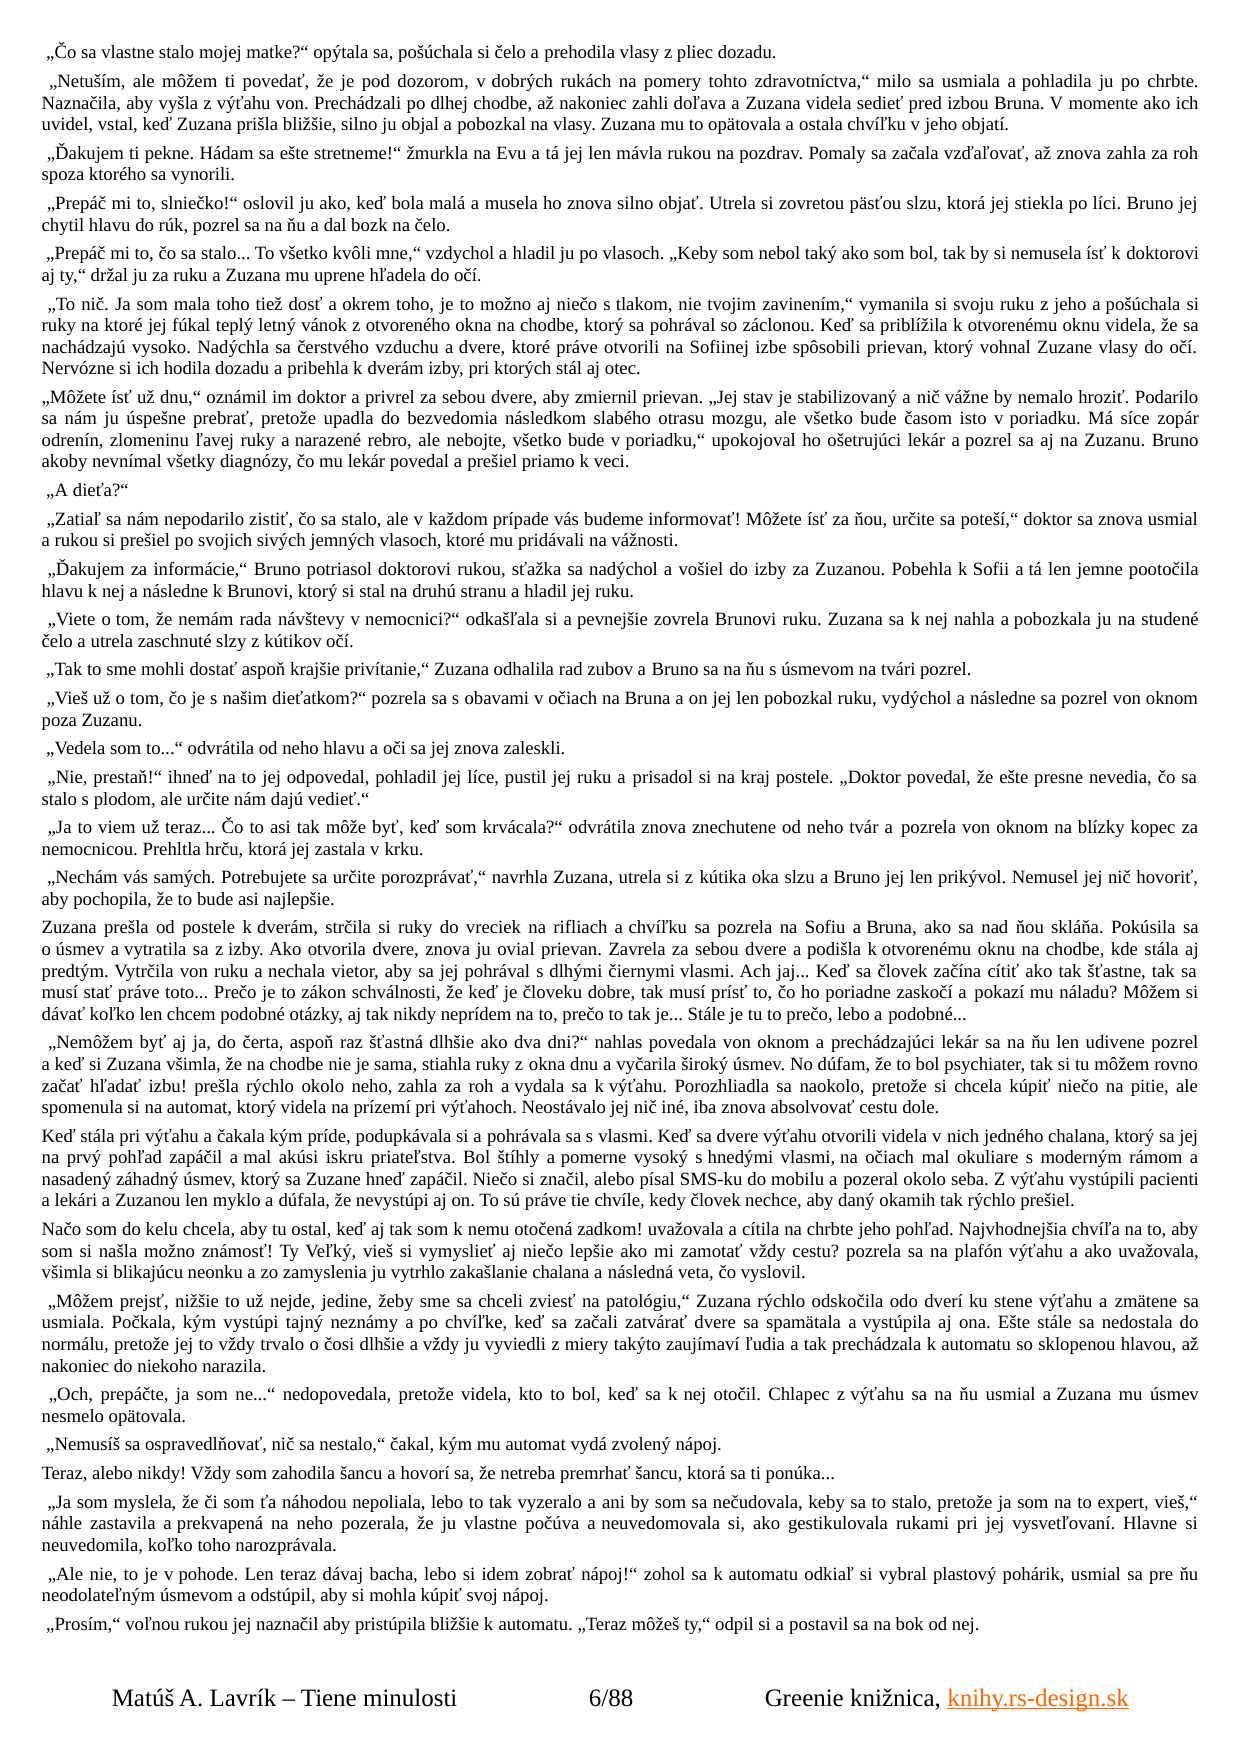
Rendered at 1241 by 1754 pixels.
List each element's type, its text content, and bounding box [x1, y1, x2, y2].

text „Ale nie, to je v pohode. Len teraz dávaj bacha, lebo si idem zobrať nápoj!“ zohol sa k automatu odkiaľ si vybral plastový pohárik, usmial sa pre ňu neodolateľným úsmevom a odstúpil, aby si mohla kúpiť svoj nápoj. [41, 1562, 1199, 1606]
text „Môžem prejsť, nižšie to už nejde, jedine, žeby sme sa chceli zviesť na patológiu,“ Zuzana rýchlo odskočila odo dverí ku stene výťahu a zmätene sa usmiala. Počkala, kým vystúpi tajný neznámy a po chvíľke, keď sa začali zatvárať dvere sa spamätala a vystúpila aj ona. Ešte stále sa nedostala do normálu, pretože jej to vždy trvalo o čosi dlhšie a vždy ju vyviedli z miery takýto zaujímaví ľudia a tak prechádzala k automatu so sklopenou hlavou, až nakoniec do niekoho narazila. [41, 1290, 1199, 1376]
text „To nič. Ja som mala toho tiež dosť a okrem toho, je to možno aj niečo s tlakom, nie tvojim zavinením,“ vymanila si svoju ruku z jeho a pošúchala si ruky na ktoré jej fúkal teplý letný vánok z otvoreného okna na chodbe, ktorý sa pohrával so záclonou. Keď sa priblížila k otvorenému oknu videla, že sa nachádzajú vysoko. Nadýchla sa čerstvého vzduchu a dvere, ktoré práve otvorili na Sofiinej izbe spôsobili prievan, ktorý vohnal Zuzane vlasy do očí. Nervózne si ich hodila dozadu a pribehla k dverám izby, pri ktorých stál aj otec. [41, 292, 1199, 379]
text „Tak to sme mohli dostať aspoň krajšie privítanie,“ Zuzana odhalila rad zubov a Bruno sa na ňu s úsmevom na tvári pozrel. [41, 658, 1199, 680]
text „Ja to viem už teraz... Čo to asi tak môže byť, keď som krvácala?“ odvrátila znova znechutene od neho tvár a pozrela von oknom na blízky kopec za nemocnicou. Prehltla hrču, ktorá jej zastala v krku. [41, 816, 1199, 859]
text „Ďakujem ti pekne. Hádam sa ešte stretneme!“ žmurkla na Evu a tá jej len mávla rukou na pozdrav. Pomaly sa začala vzďaľovať, až znova zahla za roh spoza ktorého sa vynorili. [41, 142, 1199, 185]
text „Nechám vás samých. Potrebujete sa určite porozprávať,“ navrhla Zuzana, utrela si z kútika oka slzu a Bruno jej len prikývol. Nemusel jej nič hovoriť, aby pochopila, že to bude asi najlepšie. [41, 866, 1199, 909]
text „Vedela som to...“ odvrátila od neho hlavu a oči sa jej znova zaleskli. [41, 737, 1199, 759]
text „Vieš už o tom, čo je s našim dieťatkom?“ pozrela sa s obavami v očiach na Bruna a on jej len pobozkal ruku, vydýchol a následne sa pozrel von oknom poza Zuzanu. [41, 687, 1199, 730]
text „Ja som myslela, že či som ťa náhodou nepoliala, lebo to tak vyzeralo a ani by som sa nečudovala, keby sa to stalo, pretože ja som na to expert, vieš,“ náhle zastavila a prekvapená na neho pozerala, že ju vlastne počúva a neuvedomovala si, ako gestikulovala rukami pri jej vysvetľovaní. Hlavne si neuvedomila, koľko toho narozprávala. [41, 1491, 1199, 1555]
text Keď stála pri výťahu a čakala kým príde, podupkávala si a pohrávala sa s vlasmi. Keď sa dvere výťahu otvorili videla v nich jedného chalana, ktorý sa jej na prvý pohľad zapáčil a mal akúsi iskru priateľstva. Bol štíhly a pomerne vysoký s hnedými vlasmi, na očiach mal okuliare s moderným rámom a nasadený záhadný úsmev, ktorý sa Zuzane hneď zapáčil. Niečo si značil, alebo písal SMS-ku do mobilu a pozeral okolo seba. Z výťahu vystúpili pacienti a lekári a Zuzanou len myklo a dúfala, že nevystúpi aj on. To sú práve tie chvíle, kedy človek nechce, aby daný okamih tak rýchlo prešiel. [41, 1125, 1199, 1211]
text „Prepáč mi to, čo sa stalo... To všetko kvôli mne,“ vzdychol a hladil ju po vlasoch. „Keby som nebol taký ako som bol, tak by si nemusela ísť k doktorovi aj ty,“ držal ju za ruku a Zuzana mu uprene hľadela do očí. [41, 242, 1199, 285]
text „Môžete ísť už dnu,“ oznámil im doktor a privrel za sebou dvere, aby zmiernil prievan. „Jej stav je stabilizovaný a nič vážne by nemalo hroziť. Podarilo sa nám ju úspešne prebrať, pretože upadla do bezvedomia následkom slabého otrasu mozgu, ale všetko bude časom isto v poriadku. Má síce zopár odrenín, zlomeninu ľavej ruky a narazené rebro, ale nebojte, všetko bude v poriadku,“ upokojoval ho ošetrujúci lekár a pozrel sa aj na Zuzanu. Bruno akoby nevnímal všetky diagnózy, čo mu lekár povedal a prešiel priamo k veci. [41, 386, 1199, 472]
text Zuzana prešla od postele k dverám, strčila si ruky do vreciek na rifliach a chvíľku sa pozrela na Sofiu a Bruna, ako sa nad ňou skláňa. Pokúsila sa o úsmev a vytratila sa z izby. Ako otvorila dvere, znova ju ovial prievan. Zavrela za sebou dvere a podišla k otvorenému oknu na chodbe, kde stála aj predtým. Vytrčila von ruku a nechala vietor, aby sa jej pohrával s dlhými čiernymi vlasmi. Ach jaj... Keď sa človek začína cítiť ako tak šťastne, tak sa musí stať práve toto... Prečo je to zákon schválnosti, že keď je človeku dobre, tak musí prísť to, čo ho poriadne zaskočí a pokazí mu náladu? Môžem si dávať koľko len chcem podobné otázky, aj tak nikdy neprídem na to, prečo to tak je... Stále je tu to prečo, lebo a podobné... [41, 916, 1199, 1024]
text „A dieťa?“ [41, 479, 1199, 501]
text „Ďakujem za informácie,“ Bruno potriasol doktorovi rukou, sťažka sa nadýchol a vošiel do izby za Zuzanou. Pobehla k Sofii a tá len jemne pootočila hlavu k nej a následne k Brunovi, ktorý si stal na druhú stranu a hladil jej ruku. [41, 558, 1199, 601]
text „Netuším, ale môžem ti povedať, že je pod dozorom, v dobrých rukách na pomery tohto zdravotníctva,“ milo sa usmiala a pohladila ju po chrbte. Naznačila, aby vyšla z výťahu von. Prechádzali po dlhej chodbe, až nakoniec zahli doľava a Zuzana videla sedieť pred izbou Bruna. V momente ako ich uvidel, vstal, keď Zuzana prišla bližšie, silno ju objal a pobozkal na vlasy. Zuzana mu to opätovala a ostala chvíľku v jeho objatí. [41, 70, 1199, 135]
text Teraz, alebo nikdy! Vždy som zahodila šancu a hovorí sa, že netreba premrhať šancu, ktorá sa ti ponúka... [41, 1462, 1199, 1483]
text „Och, prepáčte, ja som ne...“ nedopovedala, pretože videla, kto to bol, keď sa k nej otočil. Chlapec z výťahu sa na ňu usmial a Zuzana mu úsmev nesmelo opätovala. [41, 1383, 1199, 1426]
text „Viete o tom, že nemám rada návštevy v nemocnici?“ odkašľala si a pevnejšie zovrela Brunovi ruku. Zuzana sa k nej nahla a pobozkala ju na studené čelo a utrela zaschnuté slzy z kútikov očí. [41, 608, 1199, 651]
text „Prosím,“ voľnou rukou jej naznačil aby pristúpila bližšie k automatu. „Teraz môžeš ty,“ odpil si a postavil sa na bok od nej. [41, 1613, 1199, 1634]
text Načo som do kelu chcela, aby tu ostal, keď aj tak som k nemu otočená zadkom! uvažovala a cítila na chrbte jeho pohľad. Najvhodnejšia chvíľa na to, aby som si našla možno známosť! Ty Veľký, vieš si vymyslieť aj niečo lepšie ako mi zamotať vždy cestu? pozrela sa na plafón výťahu a ako uvažovala, všimla si blikajúcu neonku a zo zamyslenia ju vytrhlo zakašlanie chalana a následná veta, čo vyslovil. [41, 1218, 1199, 1283]
text „Nemusíš sa ospravedlňovať, nič sa nestalo,“ čakal, kým mu automat vydá zvolený nápoj. [41, 1433, 1199, 1455]
text „Zatiaľ sa nám nepodarilo zistiť, čo sa stalo, ale v každom prípade vás budeme informovať! Môžete ísť za ňou, určite sa poteší,“ doktor sa znova usmial a rukou si prešiel po svojich sivých jemných vlasoch, ktoré mu pridávali na vážnosti. [41, 508, 1199, 551]
text „Čo sa vlastne stalo mojej matke?“ opýtala sa, pošúchala si čelo a prehodila vlasy z pliec dozadu. [41, 41, 1199, 63]
text „Nie, prestaň!“ ihneď na to jej odpovedal, pohladil jej líce, pustil jej ruku a prisadol si na kraj postele. „Doktor povedal, že ešte presne nevedia, čo sa stalo s plodom, ale určite nám dajú vedieť.“ [41, 766, 1199, 809]
text „Nemôžem byť aj ja, do čerta, aspoň raz šťastná dlhšie ako dva dni?“ nahlas povedala von oknom a prechádzajúci lekár sa na ňu len udivene pozrel a keď si Zuzana všimla, že na chodbe nie je sama, stiahla ruky z okna dnu a vyčarila široký úsmev. No dúfam, že to bol psychiater, tak si tu môžem rovno začať hľadať izbu! prešla rýchlo okolo neho, zahla za roh a vydala sa k výťahu. Porozhliadla sa naokolo, pretože si chcela kúpiť niečo na pitie, ale spomenula si na automat, ktorý videla na prízemí pri výťahoch. Neostávalo jej nič iné, iba znova absolvovať cestu dole. [41, 1031, 1199, 1118]
text „Prepáč mi to, slniečko!“ oslovil ju ako, keď bola malá a musela ho znova silno objať. Utrela si zovretou päsťou slzu, ktorá jej stiekla po líci. Bruno jej chytil hlavu do rúk, pozrel sa na ňu a dal bozk na čelo. [41, 192, 1199, 235]
